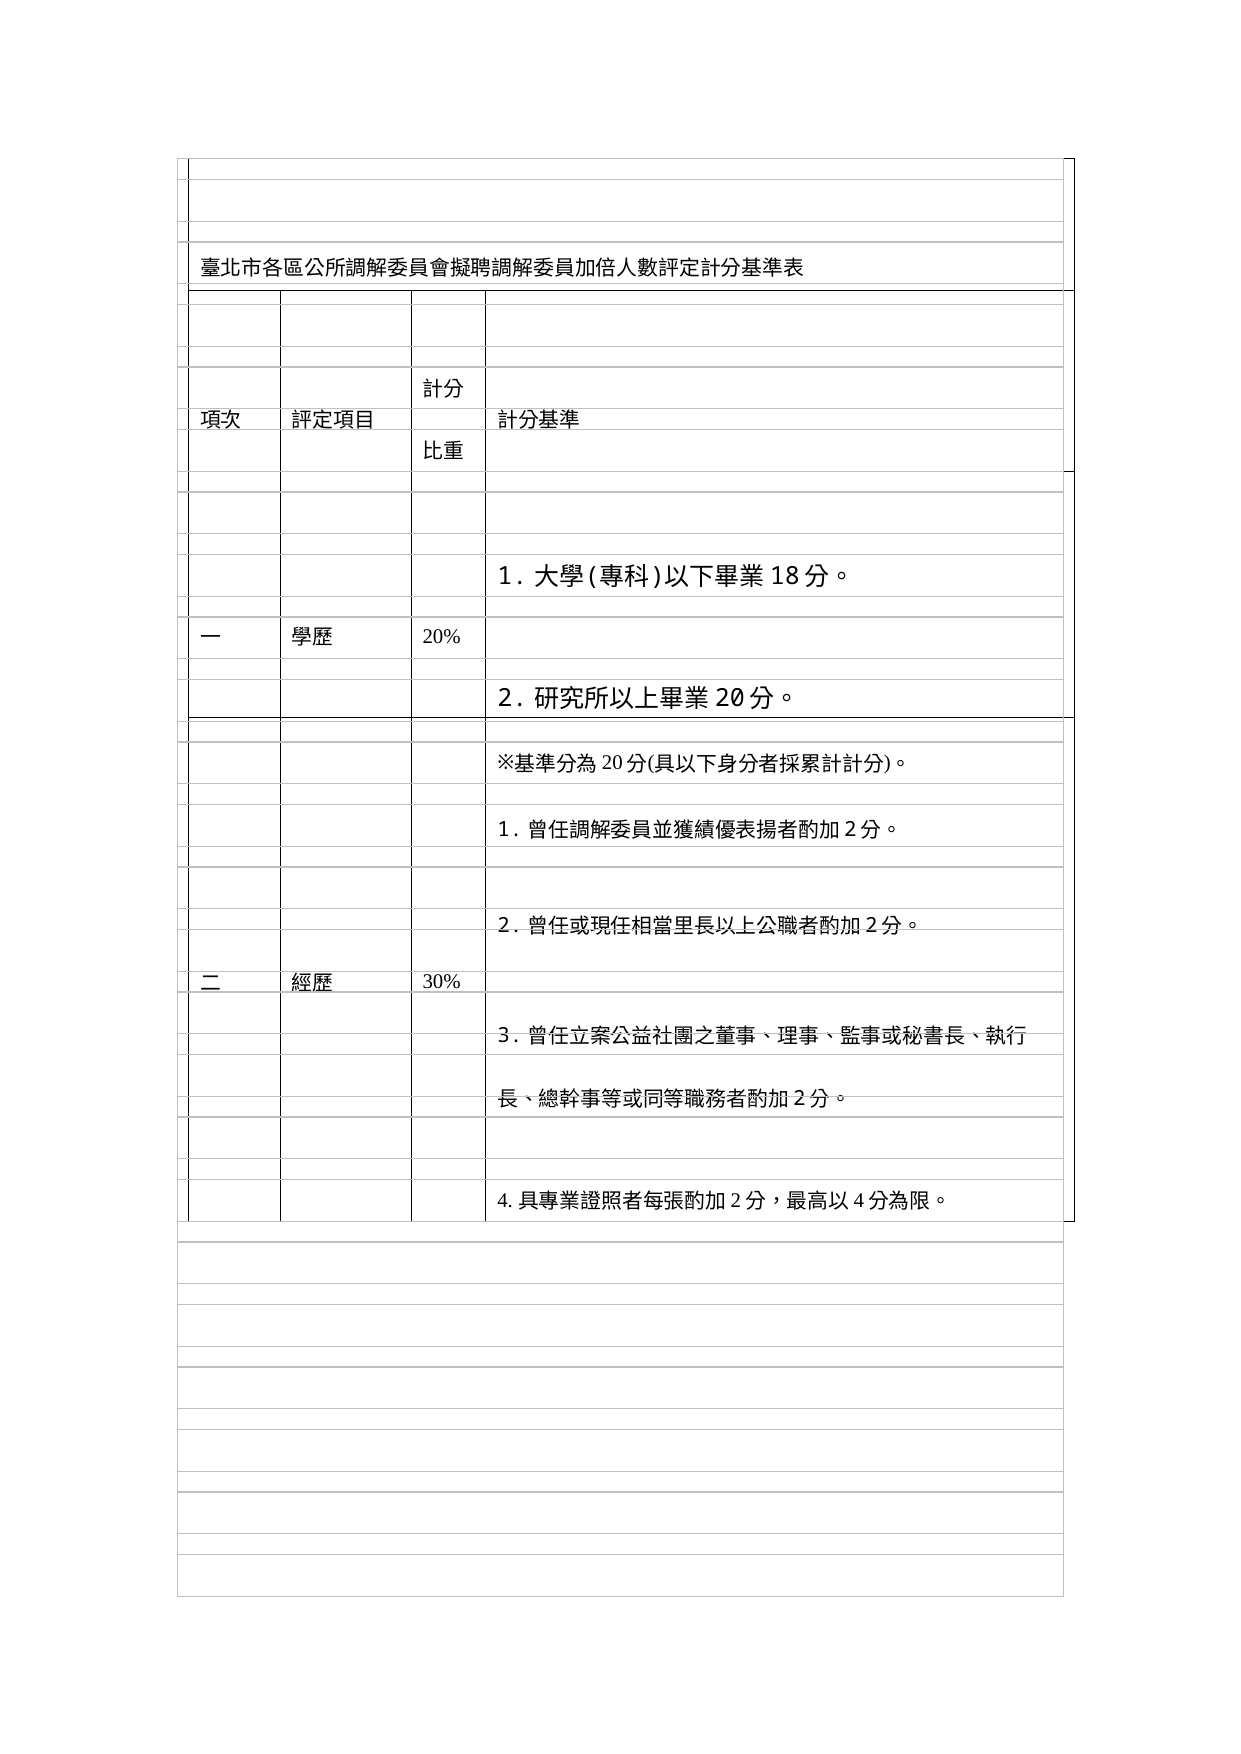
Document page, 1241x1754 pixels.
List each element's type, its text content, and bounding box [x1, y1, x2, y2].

table_cell [189, 659, 280, 679]
table_cell [281, 1159, 411, 1179]
table_cell 經歷 [281, 972, 411, 991]
table_cell ※基準分為20分(具以下身分者採累計計分)。 1. 曾任調解委員並獲績優表揚者酌加2分。 2. 曾任或現任相當里長以上公職者酌加2分。 3. 曾任立案公益社團之董事、理事、監事或秘書長、執行長、總幹事等或同等職務者酌加2分。 4. 具專業證照者每張酌加2分，最高以4分為限。 [486, 1034, 1063, 1054]
table_cell [281, 930, 411, 971]
table_cell [189, 743, 280, 783]
table_cell [486, 305, 1063, 346]
table_cell 大學(專科)以下畢業18分。 研究所以上畢業20分。 [486, 680, 1063, 717]
table_cell ※基準分為20分(具以下身分者採累計計分)。 1. 曾任調解委員並獲績優表揚者酌加2分。 2. 曾任或現任相當里長以上公職者酌加2分。 3. 曾任立案公益社團之董事、理事、監事或秘書長、執行長、總幹事等或同等職務者酌加2分。 4. 具專業證照者每張酌加2分，最高以4分為限。 [486, 868, 1063, 908]
table_cell [281, 493, 411, 533]
table_cell [281, 368, 411, 408]
table_cell [412, 1180, 485, 1221]
table_header [189, 159, 1063, 179]
table_cell [412, 1159, 485, 1179]
table_cell ※基準分為20分(具以下身分者採累計計分)。 1. 曾任調解委員並獲績優表揚者酌加2分。 2. 曾任或現任相當里長以上公職者酌加2分。 3. 曾任立案公益社團之董事、理事、監事或秘書長、執行長、總幹事等或同等職務者酌加2分。 4. 具專業證照者每張酌加2分，最高以4分為限。 [486, 993, 1063, 1033]
table_cell [281, 1097, 411, 1116]
table_cell [189, 1180, 280, 1221]
table_cell 大學(專科)以下畢業18分。 研究所以上畢業20分。 [486, 597, 1063, 616]
table_cell 二 [189, 972, 280, 991]
table_cell [189, 680, 280, 717]
table_cell ※基準分為20分(具以下身分者採累計計分)。 1. 曾任調解委員並獲績優表揚者酌加2分。 2. 曾任或現任相當里長以上公職者酌加2分。 3. 曾任立案公益社團之董事、理事、監事或秘書長、執行長、總幹事等或同等職務者酌加2分。 4. 具專業證照者每張酌加2分，最高以4分為限。 [486, 805, 1063, 846]
table_cell [412, 743, 485, 783]
table_cell [281, 680, 411, 717]
table_cell ※基準分為20分(具以下身分者採累計計分)。 1. 曾任調解委員並獲績優表揚者酌加2分。 2. 曾任或現任相當里長以上公職者酌加2分。 3. 曾任立案公益社團之董事、理事、監事或秘書長、執行長、總幹事等或同等職務者酌加2分。 4. 具專業證照者每張酌加2分，最高以4分為限。 [1064, 718, 1074, 1221]
table_cell 評定項目 [281, 409, 411, 429]
table_cell [412, 784, 485, 804]
table_cell [281, 555, 411, 596]
table_cell 30% [412, 972, 485, 991]
table_cell [281, 743, 411, 783]
table_cell 項次 [189, 347, 280, 366]
table_cell ※基準分為20分(具以下身分者採累計計分)。 1. 曾任調解委員並獲績優表揚者酌加2分。 2. 曾任或現任相當里長以上公職者酌加2分。 3. 曾任立案公益社團之董事、理事、監事或秘書長、執行長、總幹事等或同等職務者酌加2分。 4. 具專業證照者每張酌加2分，最高以4分為限。 [486, 1118, 1063, 1158]
table_cell 項次 [189, 368, 280, 408]
table_cell [412, 1055, 485, 1096]
table_cell [281, 659, 411, 679]
table_cell [412, 555, 485, 596]
table_cell ※基準分為20分(具以下身分者採累計計分)。 1. 曾任調解委員並獲績優表揚者酌加2分。 2. 曾任或現任相當里長以上公職者酌加2分。 3. 曾任立案公益社團之董事、理事、監事或秘書長、執行長、總幹事等或同等職務者酌加2分。 4. 具專業證照者每張酌加2分，最高以4分為限。 [486, 1097, 1063, 1116]
table_cell [486, 291, 1063, 304]
table_cell [281, 993, 411, 1033]
table_cell 項次 [189, 305, 280, 346]
table_cell [189, 722, 280, 741]
table_cell [281, 868, 411, 908]
table_cell 20% [412, 618, 485, 658]
table_cell [281, 909, 411, 929]
table_cell [189, 1097, 280, 1116]
table_cell [189, 534, 280, 554]
table_cell [281, 1034, 411, 1054]
table_cell [281, 847, 411, 866]
table_cell [281, 597, 411, 616]
table_header 臺北市各區公所調解委員會擬聘調解委員加倍人數評定計分基準表 [189, 243, 1063, 283]
table_cell 大學(專科)以下畢業18分。 研究所以上畢業20分。 [486, 555, 1063, 596]
table_cell [189, 555, 280, 596]
table_header [189, 222, 1063, 241]
table_cell 項次 [189, 291, 280, 304]
table_cell ※基準分為20分(具以下身分者採累計計分)。 1. 曾任調解委員並獲績優表揚者酌加2分。 2. 曾任或現任相當里長以上公職者酌加2分。 3. 曾任立案公益社團之董事、理事、監事或秘書長、執行長、總幹事等或同等職務者酌加2分。 4. 具專業證照者每張酌加2分，最高以4分為限。 [486, 743, 1063, 783]
table_cell [412, 472, 485, 491]
table_cell 一 [189, 618, 280, 658]
table_cell [412, 680, 485, 717]
table_cell 項次 [227, 409, 280, 429]
table_cell [412, 868, 485, 908]
table_cell [189, 1118, 280, 1158]
table_cell 計分 [412, 368, 485, 408]
table_cell [189, 597, 280, 616]
table_cell [281, 291, 411, 304]
table_cell 計分基準 [486, 409, 1063, 429]
table_cell [189, 472, 280, 491]
table_cell [189, 1159, 280, 1179]
table_cell [412, 805, 485, 846]
table_cell [412, 534, 485, 554]
table_cell [189, 847, 280, 866]
table_cell 大學(專科)以下畢業18分。 研究所以上畢業20分。 [486, 493, 1063, 533]
table_cell [412, 1118, 485, 1158]
table_cell ※基準分為20分(具以下身分者採累計計分)。 1. 曾任調解委員並獲績優表揚者酌加2分。 2. 曾任或現任相當里長以上公職者酌加2分。 3. 曾任立案公益社團之董事、理事、監事或秘書長、執行長、總幹事等或同等職務者酌加2分。 4. 具專業證照者每張酌加2分，最高以4分為限。 [486, 1159, 1063, 1179]
table_cell 大學(專科)以下畢業18分。 研究所以上畢業20分。 [486, 618, 1063, 658]
table_cell [189, 1034, 280, 1054]
table_cell [412, 847, 485, 866]
table_cell [412, 597, 485, 616]
table_cell ※基準分為20分(具以下身分者採累計計分)。 1. 曾任調解委員並獲績優表揚者酌加2分。 2. 曾任或現任相當里長以上公職者酌加2分。 3. 曾任立案公益社團之董事、理事、監事或秘書長、執行長、總幹事等或同等職務者酌加2分。 4. 具專業證照者每張酌加2分，最高以4分為限。 [486, 1055, 1063, 1096]
table_cell [189, 1055, 280, 1096]
table_cell [412, 291, 485, 304]
table_cell [281, 1055, 411, 1096]
table_cell ※基準分為20分(具以下身分者採累計計分)。 1. 曾任調解委員並獲績優表揚者酌加2分。 2. 曾任或現任相當里長以上公職者酌加2分。 3. 曾任立案公益社團之董事、理事、監事或秘書長、執行長、總幹事等或同等職務者酌加2分。 4. 具專業證照者每張酌加2分，最高以4分為限。 [486, 909, 1063, 929]
table_cell [281, 722, 411, 741]
table_cell [486, 368, 1063, 408]
table_cell [281, 472, 411, 491]
table_cell ※基準分為20分(具以下身分者採累計計分)。 1. 曾任調解委員並獲績優表揚者酌加2分。 2. 曾任或現任相當里長以上公職者酌加2分。 3. 曾任立案公益社團之董事、理事、監事或秘書長、執行長、總幹事等或同等職務者酌加2分。 4. 具專業證照者每張酌加2分，最高以4分為限。 [486, 784, 1063, 804]
table_cell 大學(專科)以下畢業18分。 研究所以上畢業20分。 [486, 472, 1063, 491]
table_cell [412, 930, 485, 971]
table_cell [1064, 291, 1074, 471]
table_cell [412, 722, 485, 741]
table_cell ※基準分為20分(具以下身分者採累計計分)。 1. 曾任調解委員並獲績優表揚者酌加2分。 2. 曾任或現任相當里長以上公職者酌加2分。 3. 曾任立案公益社團之董事、理事、監事或秘書長、執行長、總幹事等或同等職務者酌加2分。 4. 具專業證照者每張酌加2分，最高以4分為限。 [486, 1180, 1063, 1221]
table_cell [281, 347, 411, 366]
table_cell [281, 784, 411, 804]
table_cell ※基準分為20分(具以下身分者採累計計分)。 1. 曾任調解委員並獲績優表揚者酌加2分。 2. 曾任或現任相當里長以上公職者酌加2分。 3. 曾任立案公益社團之董事、理事、監事或秘書長、執行長、總幹事等或同等職務者酌加2分。 4. 具專業證照者每張酌加2分，最高以4分為限。 [486, 972, 1063, 991]
table_cell ※基準分為20分(具以下身分者採累計計分)。 1. 曾任調解委員並獲績優表揚者酌加2分。 2. 曾任或現任相當里長以上公職者酌加2分。 3. 曾任立案公益社團之董事、理事、監事或秘書長、執行長、總幹事等或同等職務者酌加2分。 4. 具專業證照者每張酌加2分，最高以4分為限。 [486, 930, 1063, 971]
table_cell [189, 493, 280, 533]
table_cell [281, 305, 411, 346]
table_cell [412, 1034, 485, 1054]
table_cell [412, 659, 485, 679]
table_cell [412, 993, 485, 1033]
table_cell [281, 534, 411, 554]
table_cell [189, 909, 280, 929]
table_cell [486, 347, 1063, 366]
table_cell [412, 909, 485, 929]
table_cell 大學(專科)以下畢業18分。 研究所以上畢業20分。 [486, 659, 1063, 679]
table_cell [412, 347, 485, 366]
table_cell 大學(專科)以下畢業18分。 研究所以上畢業20分。 [1064, 472, 1074, 717]
table_cell [189, 805, 280, 846]
table_header [189, 284, 1063, 290]
table_cell [412, 409, 485, 429]
table_cell ※基準分為20分(具以下身分者採累計計分)。 1. 曾任調解委員並獲績優表揚者酌加2分。 2. 曾任或現任相當里長以上公職者酌加2分。 3. 曾任立案公益社團之董事、理事、監事或秘書長、執行長、總幹事等或同等職務者酌加2分。 4. 具專業證照者每張酌加2分，最高以4分為限。 [486, 722, 1063, 741]
table_cell 項次 [189, 409, 232, 429]
table_header [189, 180, 1063, 221]
table_cell [412, 305, 485, 346]
table_cell [189, 930, 280, 971]
table_cell [281, 1180, 411, 1221]
table_cell 項次 [189, 430, 280, 471]
table_cell [281, 805, 411, 846]
table_cell [412, 493, 485, 533]
table_cell [189, 993, 280, 1033]
table_header [1064, 159, 1074, 290]
table_cell [281, 1118, 411, 1158]
table_cell ※基準分為20分(具以下身分者採累計計分)。 1. 曾任調解委員並獲績優表揚者酌加2分。 2. 曾任或現任相當里長以上公職者酌加2分。 3. 曾任立案公益社團之董事、理事、監事或秘書長、執行長、總幹事等或同等職務者酌加2分。 4. 具專業證照者每張酌加2分，最高以4分為限。 [486, 847, 1063, 866]
table_cell 比重 [412, 430, 485, 471]
table_cell [281, 430, 411, 471]
table_cell [486, 430, 1063, 471]
table_cell [412, 1097, 485, 1116]
table_cell 大學(專科)以下畢業18分。 研究所以上畢業20分。 [486, 534, 1063, 554]
table_cell 學歷 [281, 618, 411, 658]
table_cell [189, 784, 280, 804]
table_cell [189, 868, 280, 908]
